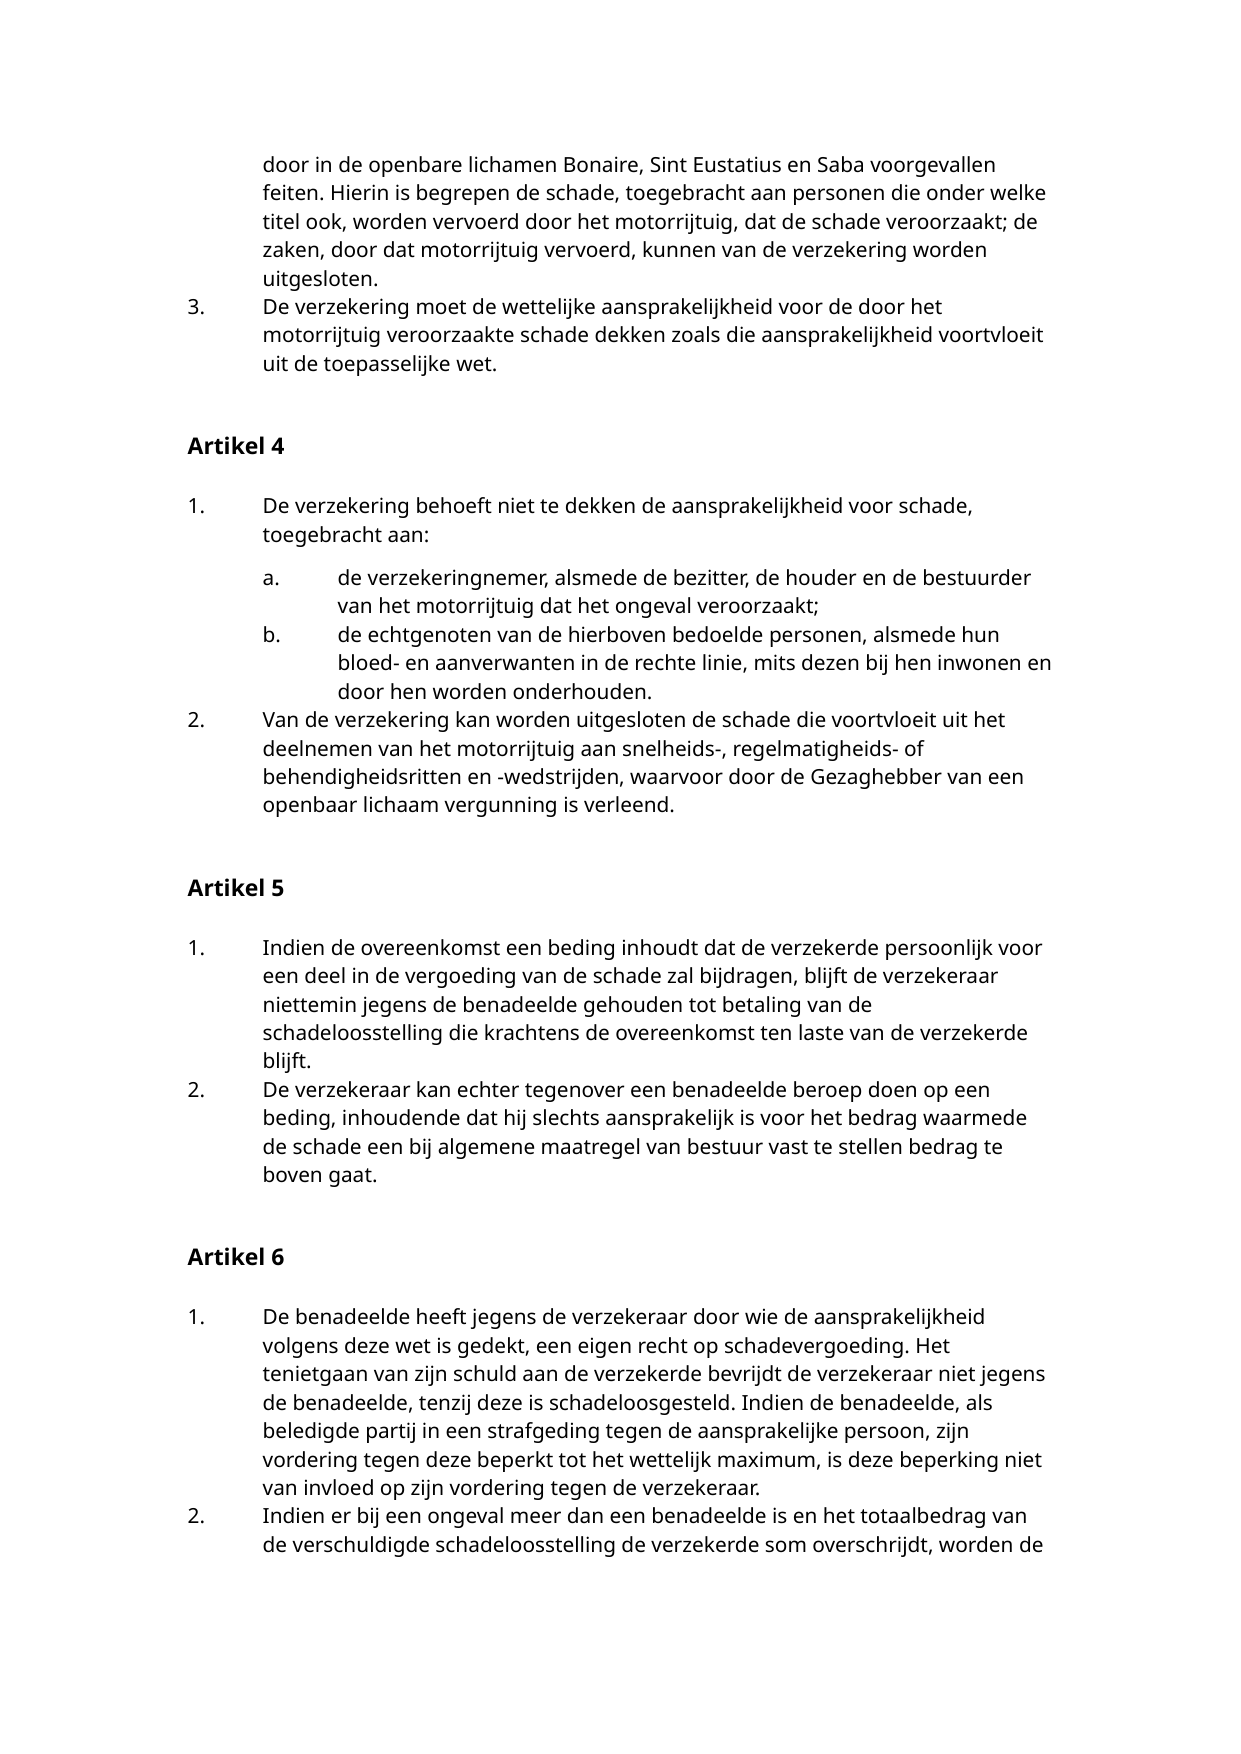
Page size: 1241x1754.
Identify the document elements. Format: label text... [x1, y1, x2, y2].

subtitle Artikel 5 [187, 872, 1053, 903]
list De benadeelde heeft jegens de verzekeraar door wie de aansprakelijkheid volgens deze wet is gedekt, een eigen recht op schadevergoeding. Het tenietgaan van zijn schuld aan de verzekerde bevrijdt de verzekeraar niet jegens de benadeelde, tenzij deze is schadeloosgesteld. Indien de benadeelde, als beledigde partij in een strafgeding tegen de aansprakelijke persoon, zijn vordering tegen deze beperkt tot het wettelijk maximum, is deze beperking niet van invloed op zijn vordering tegen de verzekeraar. [187, 1302, 1053, 1502]
list de verzekeringnemer, alsmede de bezitter, de houder en de bestuurder van het motorrijtuig dat het ongeval veroorzaakt; [262, 563, 1053, 620]
list de echtgenoten van de hierboven bedoelde personen, alsmede hun bloed- en aanverwanten in de rechte linie, mits dezen bij hen inwonen en door hen worden onderhouden. [262, 620, 1053, 705]
list Indien er bij een ongeval meer dan een benadeelde is en het totaalbedrag van de verschuldigde schadeloosstelling de verzekerde som overschrijdt, worden de [187, 1502, 1053, 1558]
subtitle Artikel 6 [187, 1241, 1053, 1272]
list De verzekeraar kan echter tegenover een benadeelde beroep doen op een beding, inhoudende dat hij slechts aansprakelijk is voor het bedrag waarmede de schade een bij algemene maatregel van bestuur vast te stellen bedrag te boven gaat. [187, 1075, 1053, 1189]
list door in de openbare lichamen Bonaire, Sint Eustatius en Saba voorgevallen feiten. Hierin is begrepen de schade, toegebracht aan personen die onder welke titel ook, worden vervoerd door het motorrijtuig, dat de schade veroorzaakt; de zaken, door dat motorrijtuig vervoerd, kunnen van de verzekering worden uitgesloten. [187, 150, 1053, 292]
list Van de verzekering kan worden uitgesloten de schade die voortvloeit uit het deelnemen van het motorrijtuig aan snelheids-, regelmatigheids- of behendigheidsritten en -wedstrijden, waarvoor door de Gezaghebber van een openbaar lichaam vergunning is verleend. [187, 705, 1053, 819]
subtitle Artikel 4 [187, 430, 1053, 461]
list Indien de overeenkomst een beding inhoudt dat de verzekerde persoonlijk voor een deel in de vergoeding van de schade zal bijdragen, blijft de verzekeraar niettemin jegens de benadeelde gehouden tot betaling van de schadeloosstelling die krachtens de overeenkomst ten laste van de verzekerde blijft. [187, 933, 1053, 1075]
list De verzekering moet de wettelijke aansprakelijkheid voor de door het motorrijtuig veroorzaakte schade dekken zoals die aansprakelijkheid voortvloeit uit de toepasselijke wet. [187, 292, 1053, 377]
list De verzekering behoeft niet te dekken de aansprakelijkheid voor schade, toegebracht aan: [187, 491, 1053, 548]
